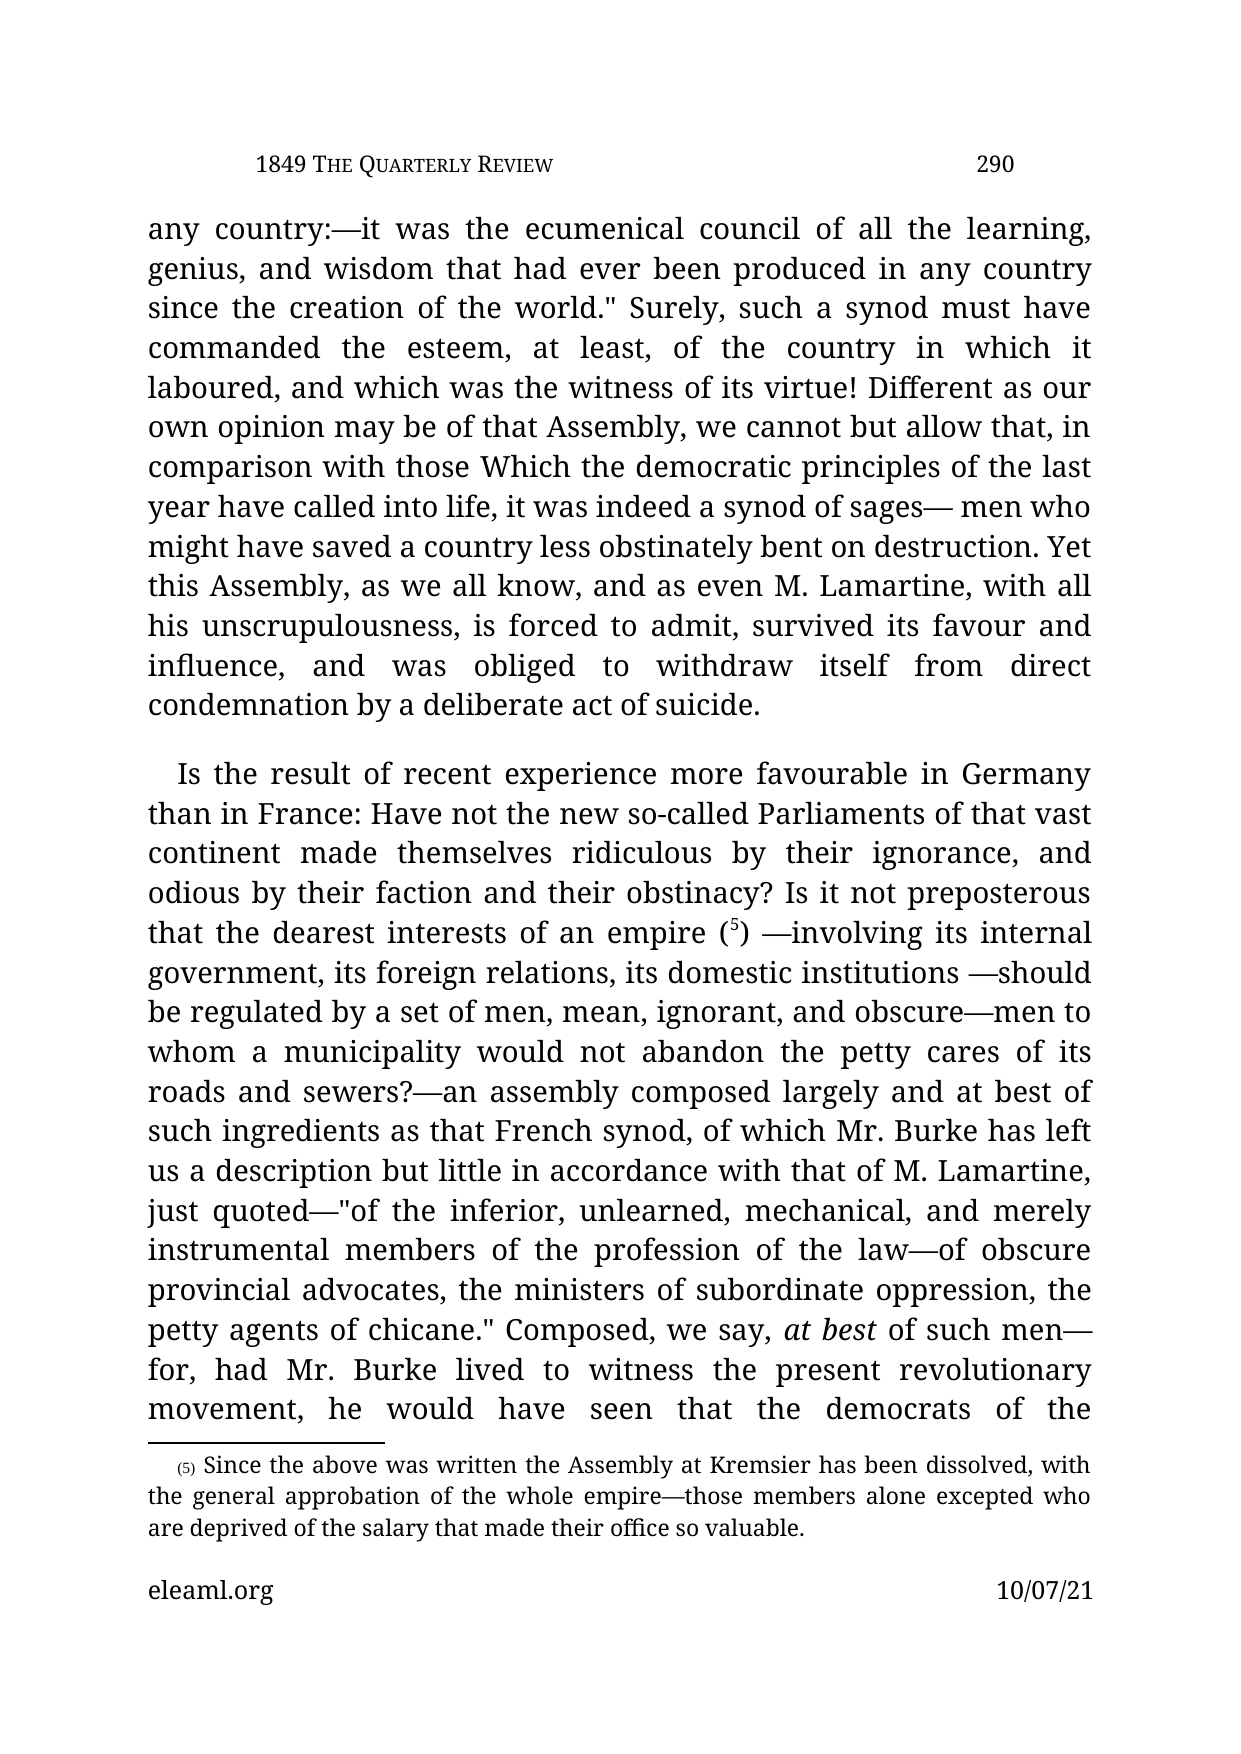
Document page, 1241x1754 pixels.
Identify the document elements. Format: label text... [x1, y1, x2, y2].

text Is the result of recent experience more favourable in Germany than in France: Have not the new so-called Parliaments of that vast continent made themselves ridiculous by their ignorance, and odious by their faction and their obstinacy? Is it not preposterous that the dearest interests of an empire () —involving its internal government, its foreign relations, its domestic institutions —should be regulated by a set of men, mean, ignorant, and obscure—men to whom a municipality would not abandon the petty cares of its roads and sewers?—an assembly composed largely and at best of such ingredients as that French synod, of which Mr. Burke has left us a description but little in accordance with that of M. Lamartine, just quoted—"of the inferior, unlearned, mechanical, and merely instrumental members of the profession of the law—of obscure provincial advocates, the ministers of subordinate oppression, the petty agents of chicane." Composed, we say, at best of such men—for, had Mr. Burke lived to witness the present revolutionary movement, he would have seen that the democrats of the [148, 753, 1093, 1428]
text any country:—it was the ecumenical council of all the learning, genius, and wisdom that had ever been produced in any country since the creation of the world." Surely, such a synod must have commanded the esteem, at least, of the country in which it laboured, and which was the witness of its virtue! Different as our own opinion may be of that Assembly, we cannot but allow that, in comparison with those Which the democratic principles of the last year have called into life, it was indeed a synod of sages— men who might have saved a country less obstinately bent on destruction. Yet this Assembly, as we all know, and as even M. Lamartine, with all his unscrupulousness, is forced to admit, survived its favour and influence, and was obliged to withdraw itself from direct condemnation by a deliberate act of suicide. [148, 208, 1093, 724]
text Since the above was written the Assembly at Kremsier has been dissolved, with the general approbation of the whole empire—those members alone excepted who are deprived of the salary that made their office so valuable. [148, 1449, 1093, 1543]
